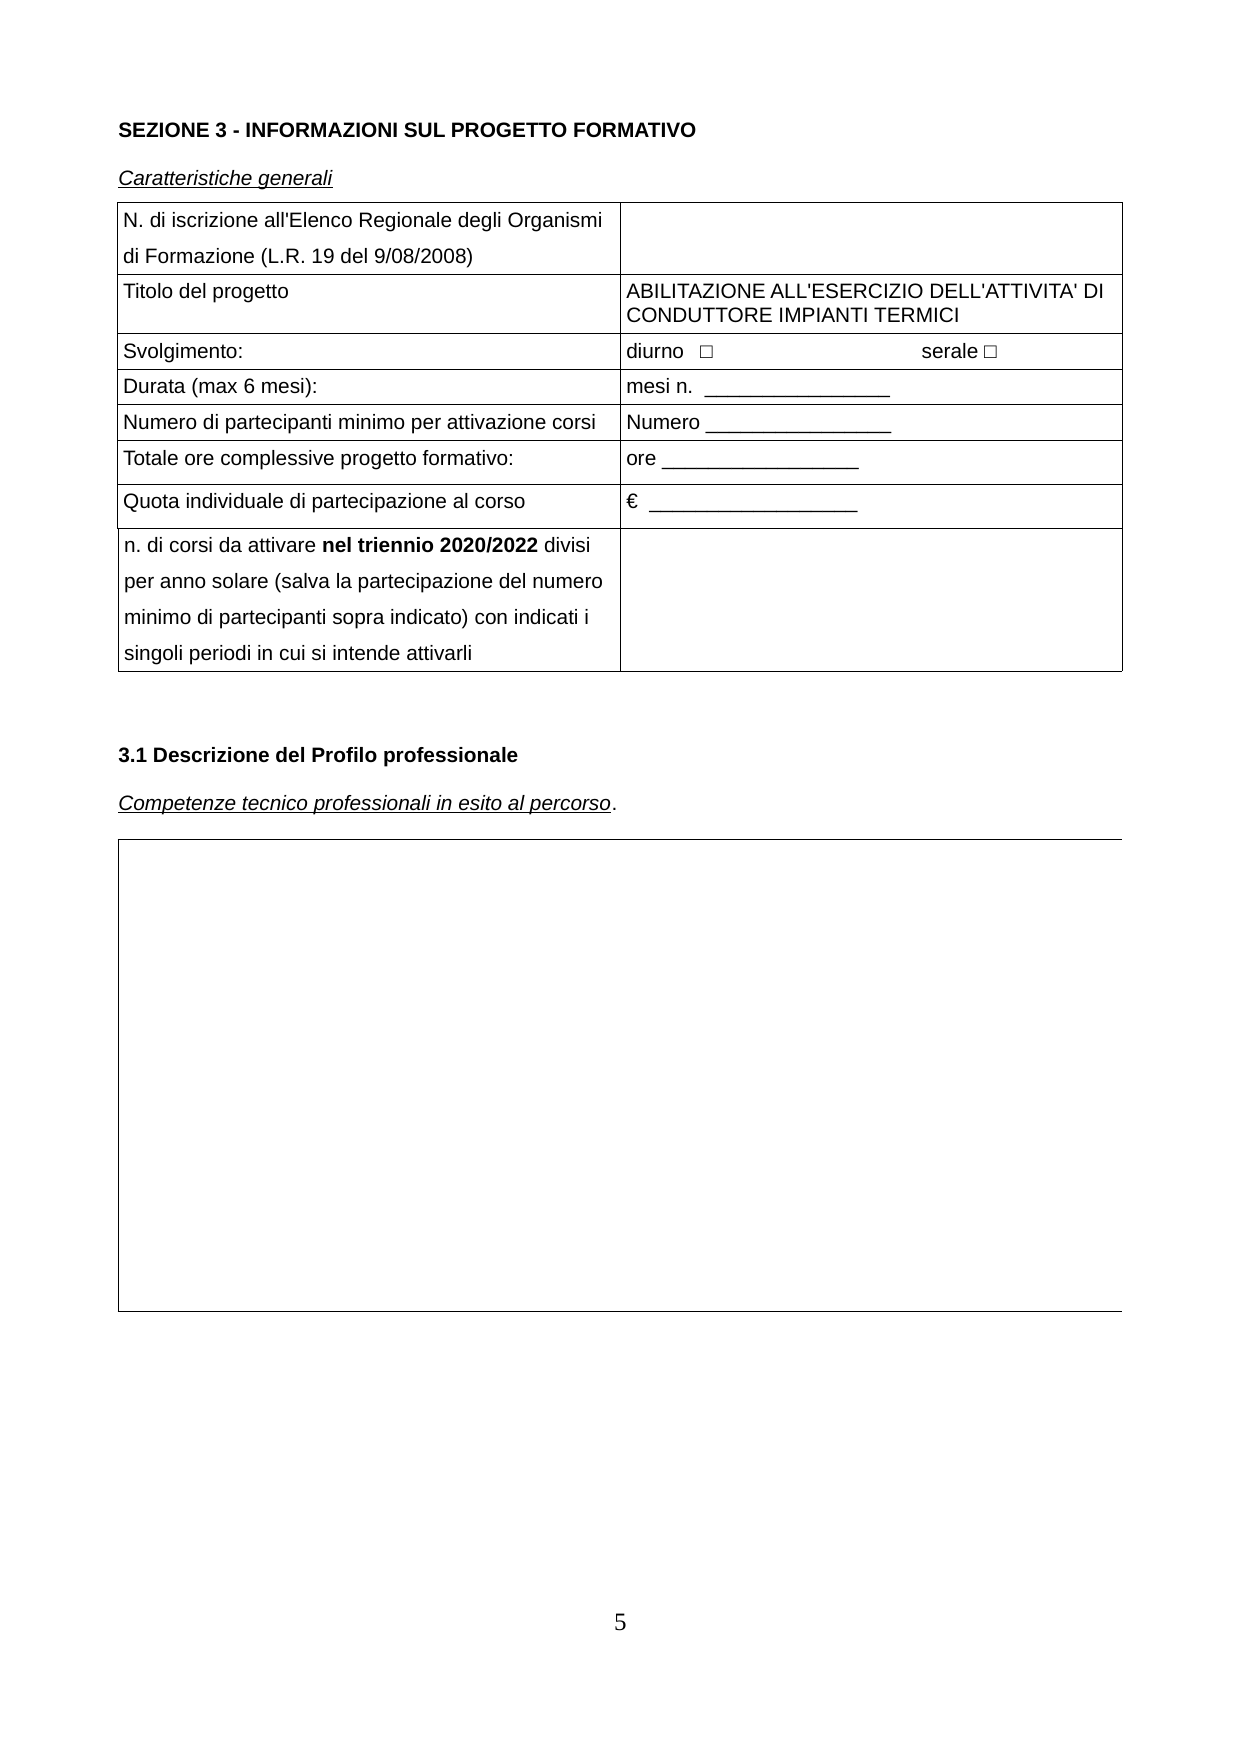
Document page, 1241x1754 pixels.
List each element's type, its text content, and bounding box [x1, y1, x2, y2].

table_header [621, 529, 1122, 671]
table_cell Titolo del progetto [118, 275, 620, 333]
table_cell Durata (max 6 mesi): [118, 370, 620, 404]
table_cell Totale ore complessive progetto formativo: [118, 441, 620, 483]
text SEZIONE 3 - INFORMAZIONI SUL PROGETTO FORMATIVO [118, 118, 1122, 142]
table_header [119, 840, 1122, 1311]
table_header [621, 203, 1122, 273]
table_cell Numero ________________ [621, 405, 1122, 439]
table_cell Svolgimento: [118, 334, 620, 368]
table_cell Numero di partecipanti minimo per attivazione corsi [118, 405, 620, 439]
text 3.1 Descrizione del Profilo professionale [118, 743, 1122, 767]
table_cell € __________________ [621, 485, 1122, 527]
table_cell diurno □ serale □ [621, 334, 1122, 368]
table_header n. di corsi da attivare nel triennio 2020/2022 divisi per anno solare (salva la partecipazione del numero minimo di partecipanti sopra indicato) con indicati i singoli periodi in cui si intende attivarli [119, 529, 620, 671]
text Caratteristiche generali [118, 166, 1122, 190]
table_cell ABILITAZIONE ALL'ESERCIZIO DELL'ATTIVITA' DI CONDUTTORE IMPIANTI TERMICI [621, 275, 1122, 333]
table_cell Quota individuale di partecipazione al corso [118, 485, 620, 527]
table_cell mesi n. ________________ [621, 370, 1122, 404]
table_cell ore _________________ [621, 441, 1122, 483]
text Competenze tecnico professionali in esito al percorso. [118, 791, 1122, 815]
table_header N. di iscrizione all'Elenco Regionale degli Organismi di Formazione (L.R. 19 del 9/08/2008) [118, 203, 620, 273]
